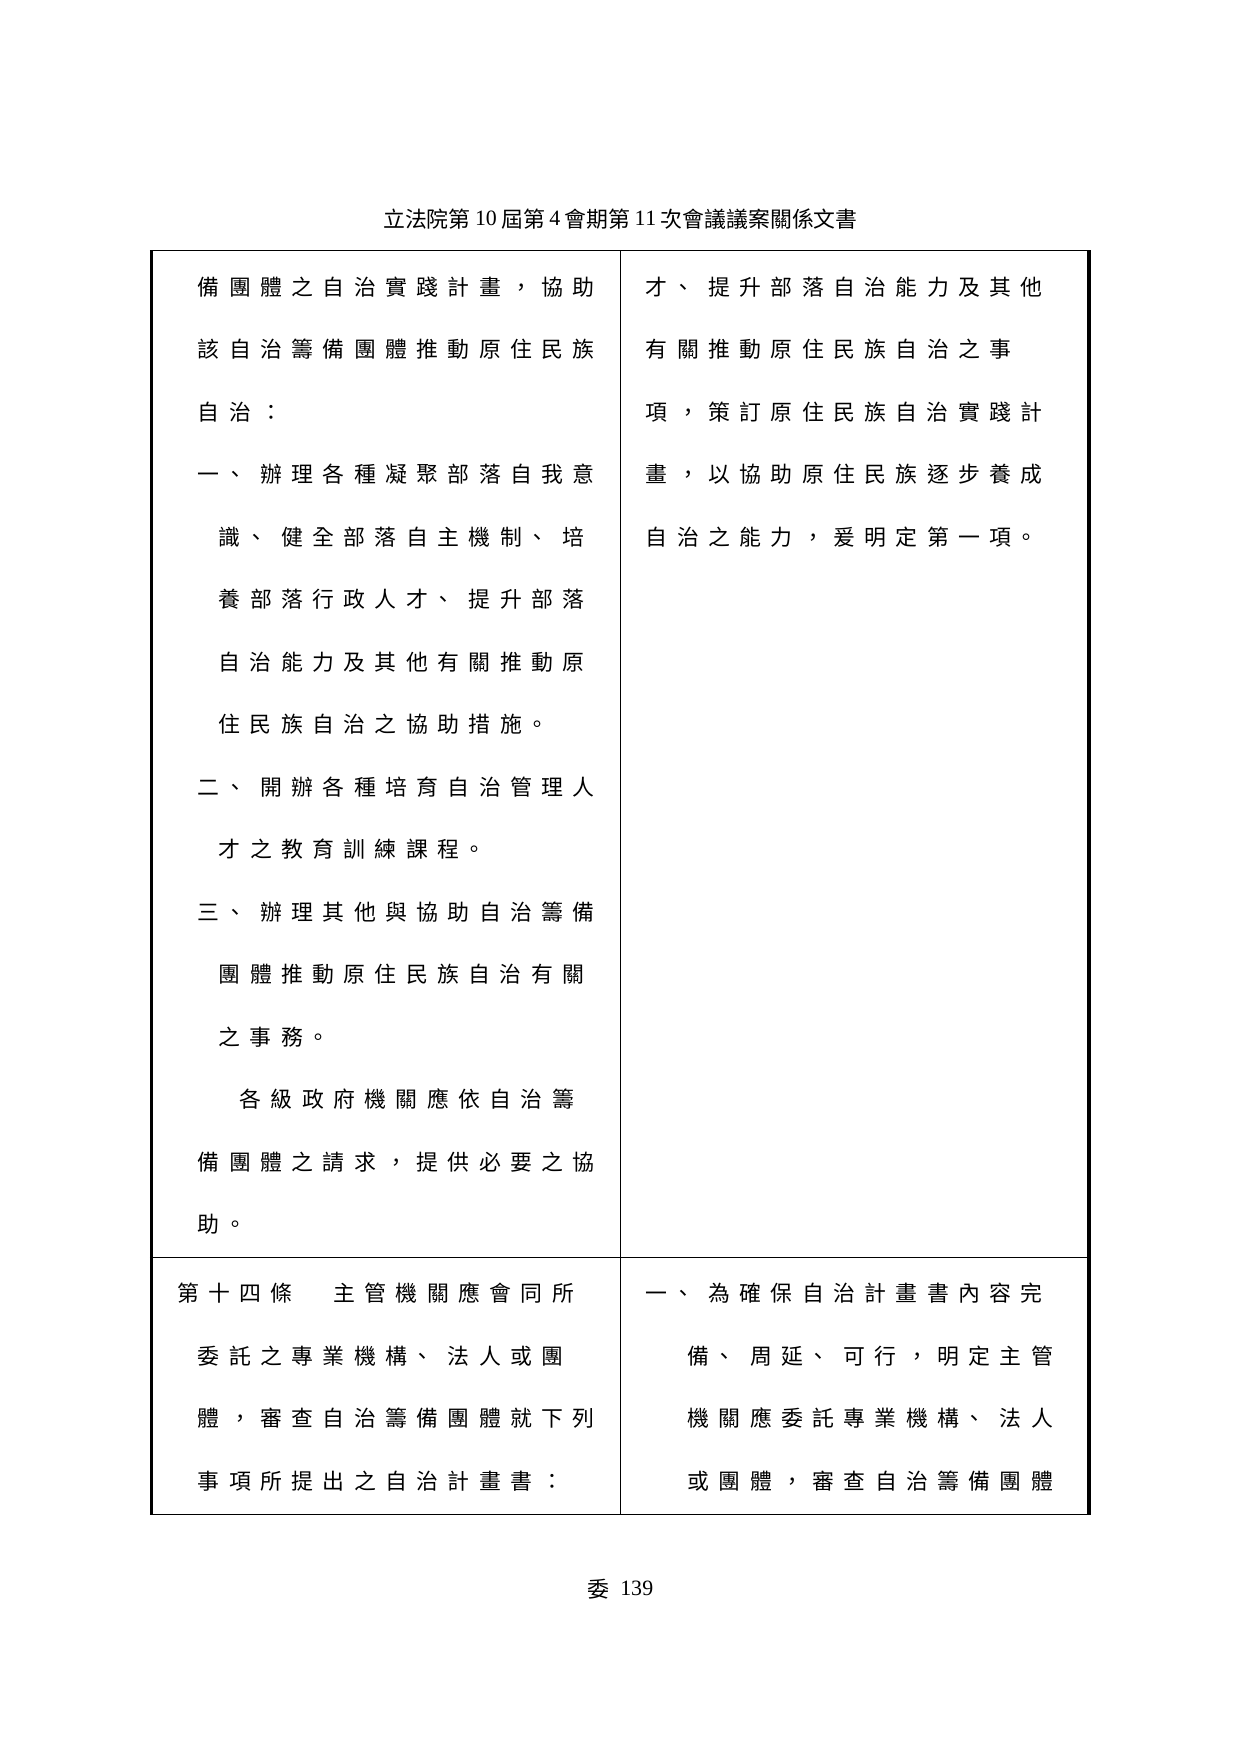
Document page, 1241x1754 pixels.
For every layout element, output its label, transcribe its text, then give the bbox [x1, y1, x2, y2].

table_cell 一、為確保自治計畫書內容完備、周延、可行，明定主管機關應委託專業機構、法人或團體，審查自治籌備團體 [621, 1258, 1087, 1514]
table_cell 第十四條 主管機關應會同所委託之專業機構、法人或團體，審查自治籌備團體就下列事項所提出之自治計畫書： [153, 1258, 620, 1514]
table_cell 才、提升部落自治能力及其他有關推動原住民族自治之事項，策訂原住民族自治實踐計畫，以協助原住民族逐步養成自治之能力，爰明定第一項。 [621, 251, 1087, 1257]
table_cell 備團體之自治實踐計畫，協助該自治籌備團體推動原住民族自治： 一、辦理各種凝聚部落自我意識、健全部落自主機制、培養部落行政人才、提升部落自治能力及其他有關推動原住民族自治之協助措施。 二、開辦各種培育自治管理人才之教育訓練課程。 三、辦理其他與協助自治籌備團體推動原住民族自治有關之事務。 各級政府機關應依自治籌備團體之請求，提供必要之協助。 [153, 251, 620, 1257]
